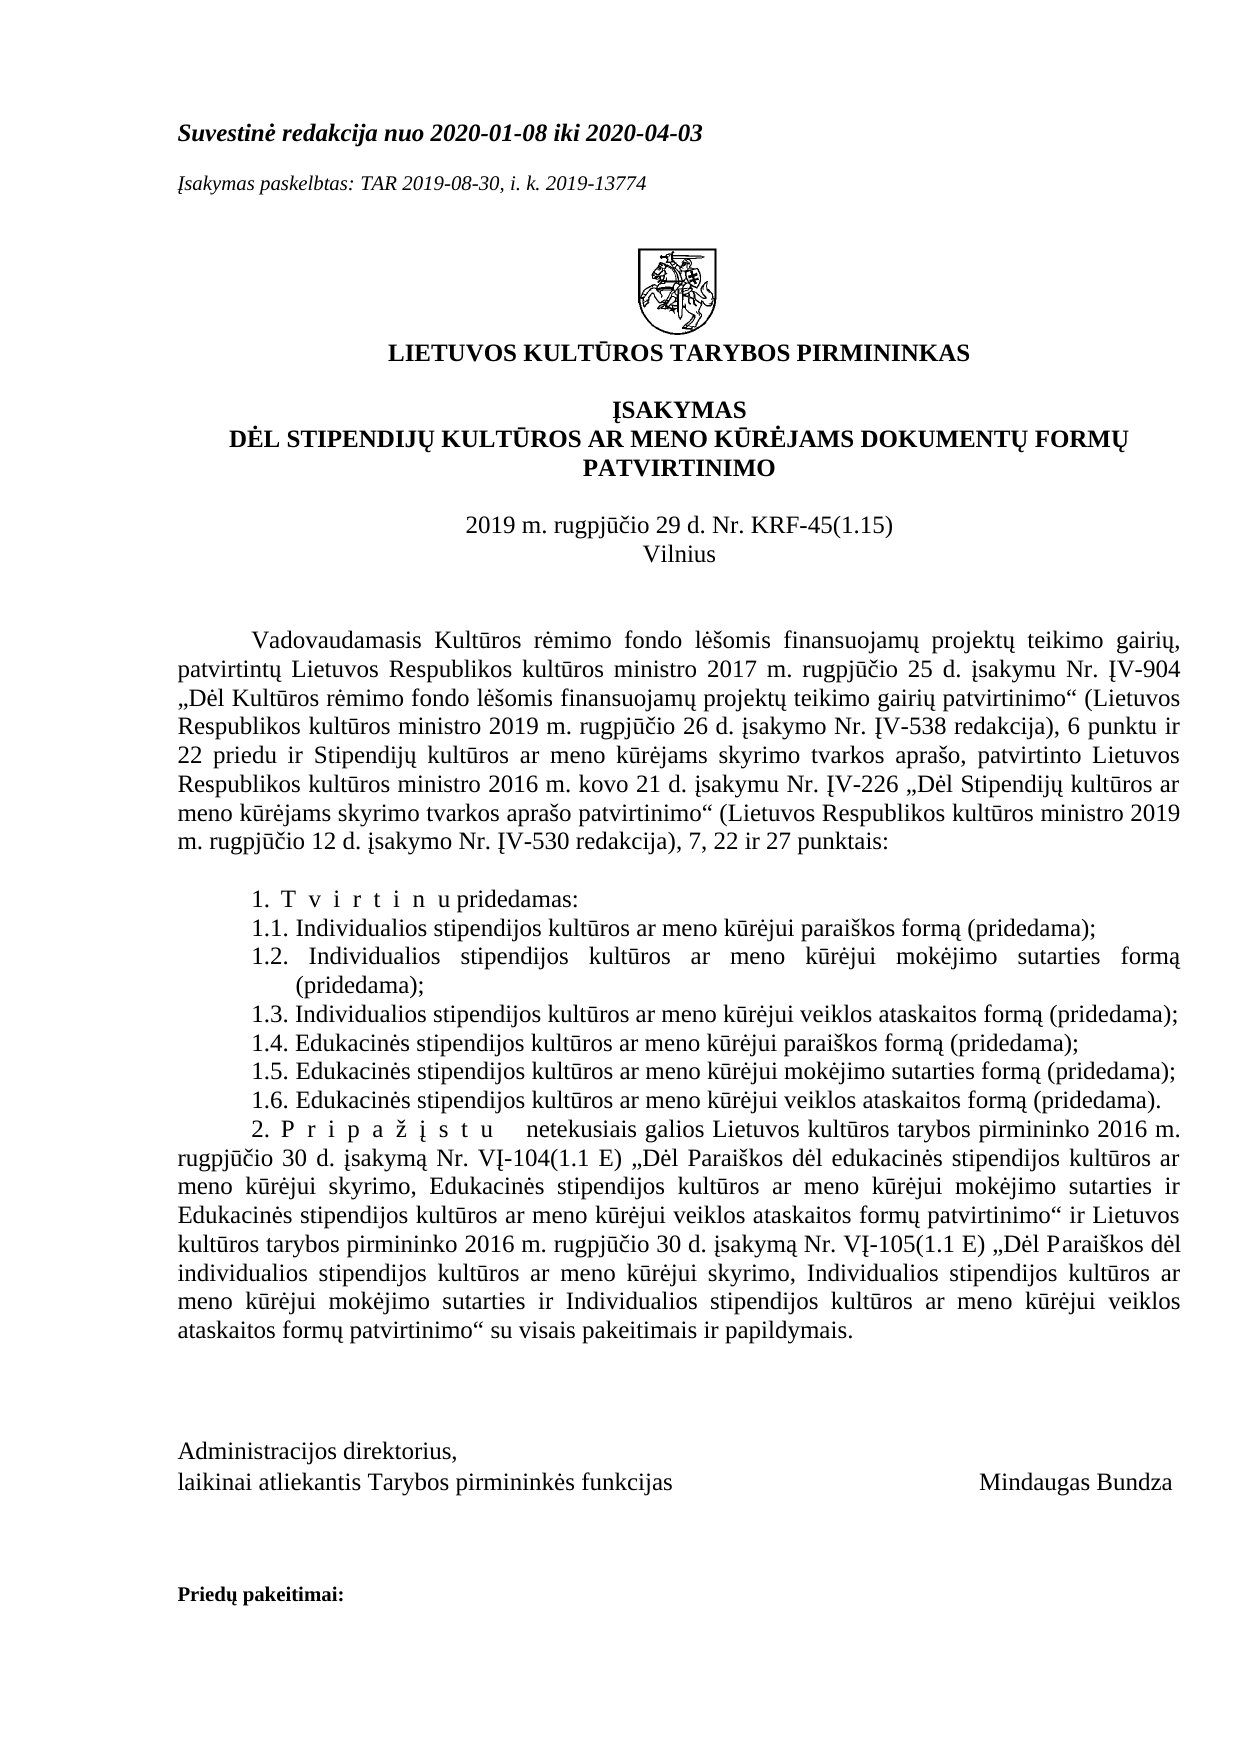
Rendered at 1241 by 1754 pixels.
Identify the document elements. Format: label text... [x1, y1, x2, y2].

text Administracijos direktorius, [177, 1436, 1181, 1465]
text 1.5. Edukacinės stipendijos kultūros ar meno kūrėjui mokėjimo sutarties formą (pridedama); [251, 1056, 1181, 1085]
text 1.1. Individualios stipendijos kultūros ar meno kūrėjui paraiškos formą (pridedama); [251, 913, 1181, 941]
text 1.3. Individualios stipendijos kultūros ar meno kūrėjui veiklos ataskaitos formą (pridedama); [251, 999, 1181, 1028]
text DĖL STIPENDIJŲ KULTŪROS AR MENO KŪRĖJAMS DOKUMENTŲ FORMŲ PATVIRTINIMO [177, 424, 1181, 481]
text LIETUVOS KULTŪROS TARYBOS PIRMININKAS [177, 338, 1181, 366]
text 1.6. Edukacinės stipendijos kultūros ar meno kūrėjui veiklos ataskaitos formą (pridedama). [251, 1085, 1181, 1114]
text 1.2. Individualios stipendijos kultūros ar meno kūrėjui mokėjimo sutarties formą (pridedama); [251, 941, 1181, 999]
text 1.4. Edukacinės stipendijos kultūros ar meno kūrėjui paraiškos formą (pridedama); [251, 1028, 1181, 1056]
text 1. Tvirtinu pridedamas: [177, 884, 1181, 913]
text Įsakymas paskelbtas: TAR 2019-08-30, i. k. 2019-13774 [177, 171, 1181, 195]
text 2019 m. rugpjūčio 29 d. Nr. KRF-45(1.15) [177, 510, 1181, 539]
text 2. Pripažįstu netekusiais galios Lietuvos kultūros tarybos pirmininko 2016 m. rugpjūčio 30 d. įsakymą Nr. VĮ-104(1.1 E) „Dėl Paraiškos dėl edukacinės stipendijos kultūros ar meno kūrėjui skyrimo, Edukacinės stipendijos kultūros ar meno kūrėjui mokėjimo sutarties ir Edukacinės stipendijos kultūros ar meno kūrėjui veiklos ataskaitos formų patvirtinimo“ ir Lietuvos kultūros tarybos pirmininko 2016 m. rugpjūčio 30 d. įsakymą Nr. VĮ-105(1.1 E) „Dėl Paraiškos dėl individualios stipendijos kultūros ar meno kūrėjui skyrimo, Individualios stipendijos kultūros ar meno kūrėjui mokėjimo sutarties ir Individualios stipendijos kultūros ar meno kūrėjui veiklos ataskaitos formų patvirtinimo“ su visais pakeitimais ir papildymais. [177, 1114, 1181, 1344]
text ĮSAKYMAS [177, 395, 1181, 424]
text Vadovaudamasis Kultūros rėmimo fondo lėšomis finansuojamų projektų teikimo gairių, patvirtintų Lietuvos Respublikos kultūros ministro 2017 m. rugpjūčio 25 d. įsakymu Nr. ĮV-904 „Dėl Kultūros rėmimo fondo lėšomis finansuojamų projektų teikimo gairių patvirtinimo“ (Lietuvos Respublikos kultūros ministro 2019 m. rugpjūčio 26 d. įsakymo Nr. ĮV-538 redakcija), 6 punktu ir 22 priedu ir Stipendijų kultūros ar meno kūrėjams skyrimo tvarkos aprašo, patvirtinto Lietuvos Respublikos kultūros ministro 2016 m. kovo 21 d. įsakymu Nr. ĮV-226 „Dėl Stipendijų kultūros ar meno kūrėjams skyrimo tvarkos aprašo patvirtinimo“ (Lietuvos Respublikos kultūros ministro 2019 m. rugpjūčio 12 d. įsakymo Nr. ĮV-530 redakcija), 7, 22 ir 27 punktais: [177, 625, 1181, 855]
text Vilnius [177, 539, 1181, 568]
text Suvestinė redakcija nuo 2020-01-08 iki 2020-04-03 [177, 118, 1181, 147]
text Priedų pakeitimai: [177, 1582, 1181, 1606]
text laikinai atliekantis Tarybos pirmininkės funkcijas Mindaugas Bundza [177, 1467, 1181, 1496]
